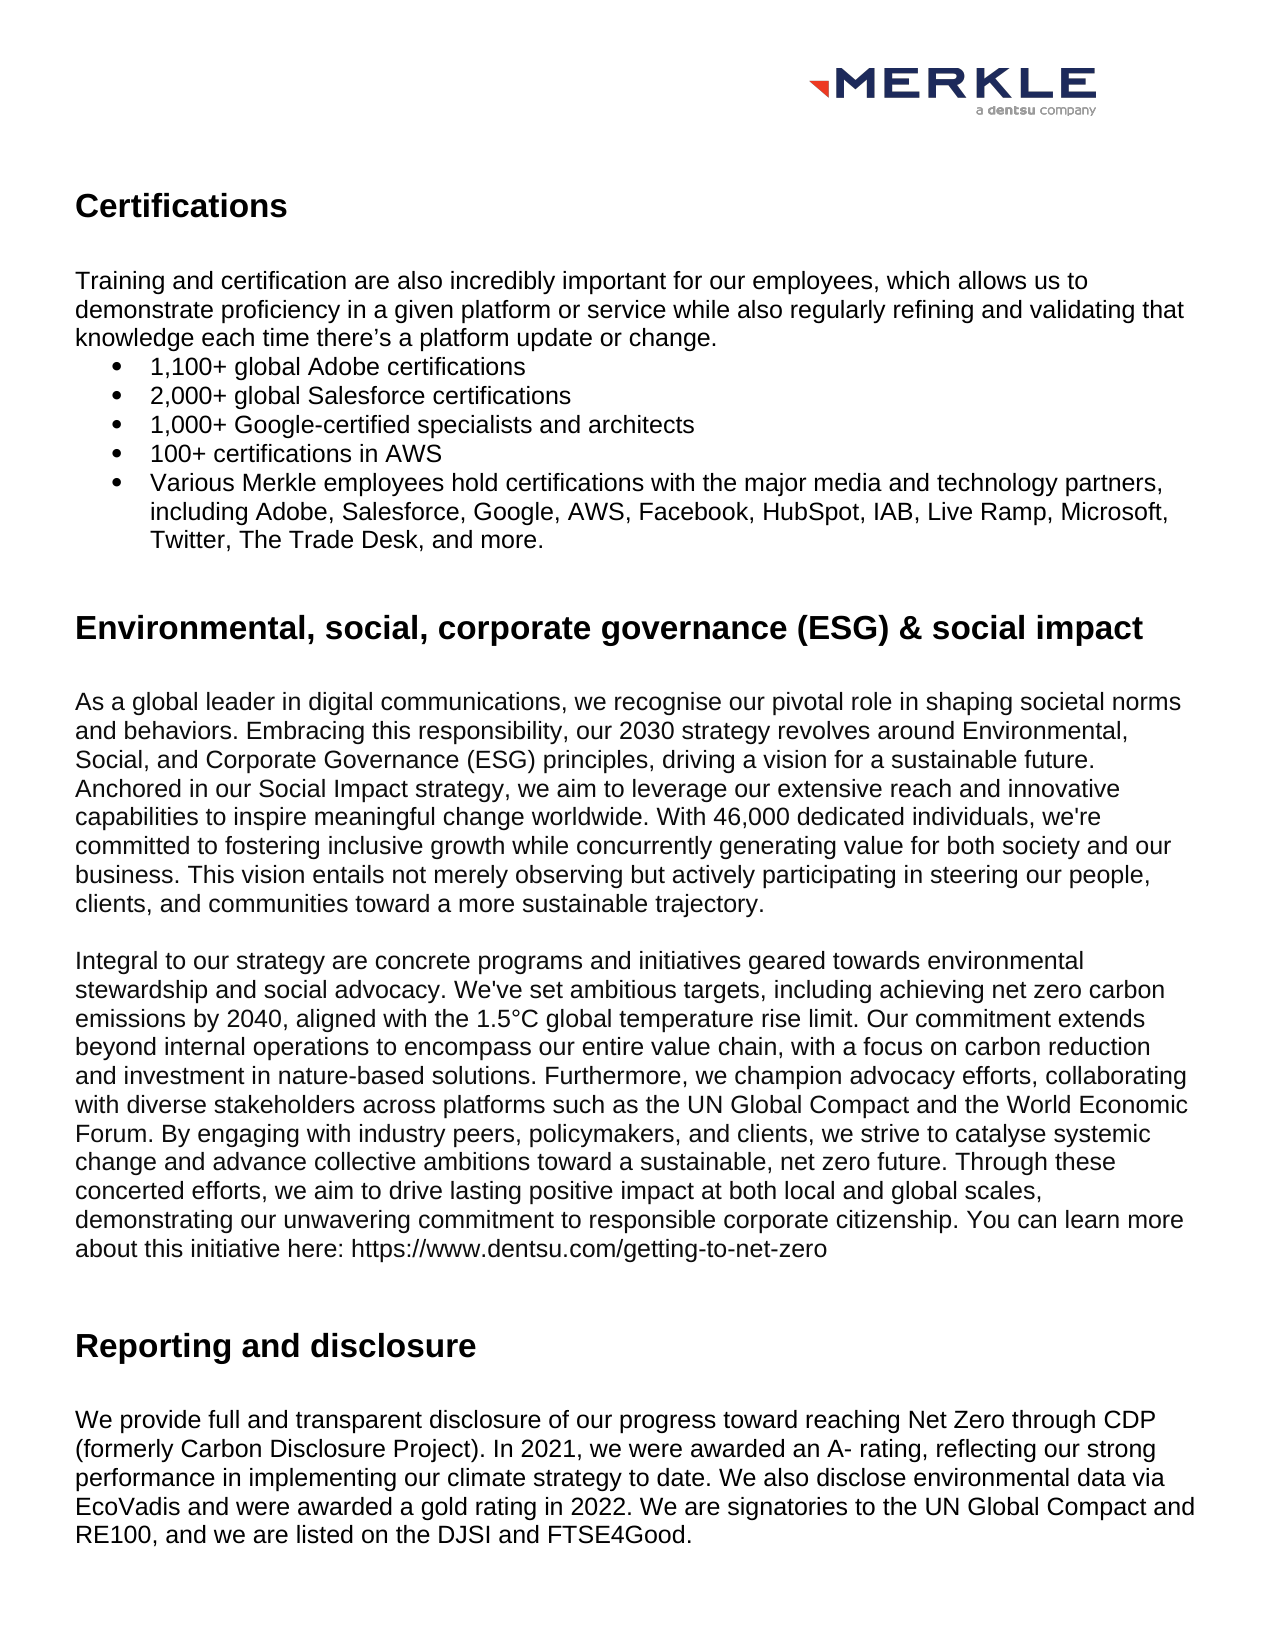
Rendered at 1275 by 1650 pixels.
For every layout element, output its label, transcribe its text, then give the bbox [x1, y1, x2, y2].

list 100+ certifications in AWS [112, 439, 1200, 468]
list 1,100+ global Adobe certifications [112, 352, 1200, 381]
text We provide full and transparent disclosure of our progress toward reaching Net Zero through CDP (formerly Carbon Disclosure Project). In 2021, we were awarded an A- rating, reflecting our strong performance in implementing our climate strategy to date. We also disclose environmental data via EcoVadis and were awarded a gold rating in 2022. We are signatories to the UN Global Compact and RE100, and we are listed on the DJSI and FTSE4Good. [75, 1405, 1200, 1549]
text As a global leader in digital communications, we recognise our pivotal role in shaping societal norms and behaviors. Embracing this responsibility, our 2030 strategy revolves around Environmental, Social, and Corporate Governance (ESG) principles, driving a vision for a sustainable future. Anchored in our Social Impact strategy, we aim to leverage our extensive reach and innovative capabilities to inspire meaningful change worldwide. With 46,000 dedicated individuals, we're committed to fostering inclusive growth while concurrently generating value for both society and our business. This vision entails not merely observing but actively participating in steering our people, clients, and communities toward a more sustainable trajectory. [75, 687, 1200, 917]
list Various Merkle employees hold certifications with the major media and technology partners, including Adobe, Salesforce, Google, AWS, Facebook, HubSpot, IAB, Live Ramp, Microsoft, Twitter, The Trade Desk, and more. [112, 468, 1200, 554]
text Training and certification are also incredibly important for our employees, which allows us to demonstrate proficiency in a given platform or service while also regularly refining and validating that knowledge each time there’s a platform update or change. [75, 266, 1200, 352]
subtitle Environmental, social, corporate governance (ESG) & social impact [75, 608, 1200, 646]
text Integral to our strategy are concrete programs and initiatives geared towards environmental stewardship and social advocacy. We've set ambitious targets, including achieving net zero carbon emissions by 2040, aligned with the 1.5°C global temperature rise limit. Our commitment extends beyond internal operations to encompass our entire value chain, with a focus on carbon reduction and investment in nature-based solutions. Furthermore, we champion advocacy efforts, collaborating with diverse stakeholders across platforms such as the UN Global Compact and the World Economic Forum. By engaging with industry peers, policymakers, and clients, we strive to catalyse systemic change and advance collective ambitions toward a sustainable, net zero future. Through these concerted efforts, we aim to drive lasting positive impact at both local and global scales, demonstrating our unwavering commitment to responsible corporate citizenship. You can learn more about this initiative here: https://www.dentsu.com/getting-to-net-zero [75, 946, 1200, 1262]
subtitle Certifications [75, 186, 1200, 225]
list 2,000+ global Salesforce certifications [112, 381, 1200, 410]
subtitle Reporting and disclosure [75, 1326, 1200, 1364]
list 1,000+ Google-certified specialists and architects [112, 410, 1200, 439]
